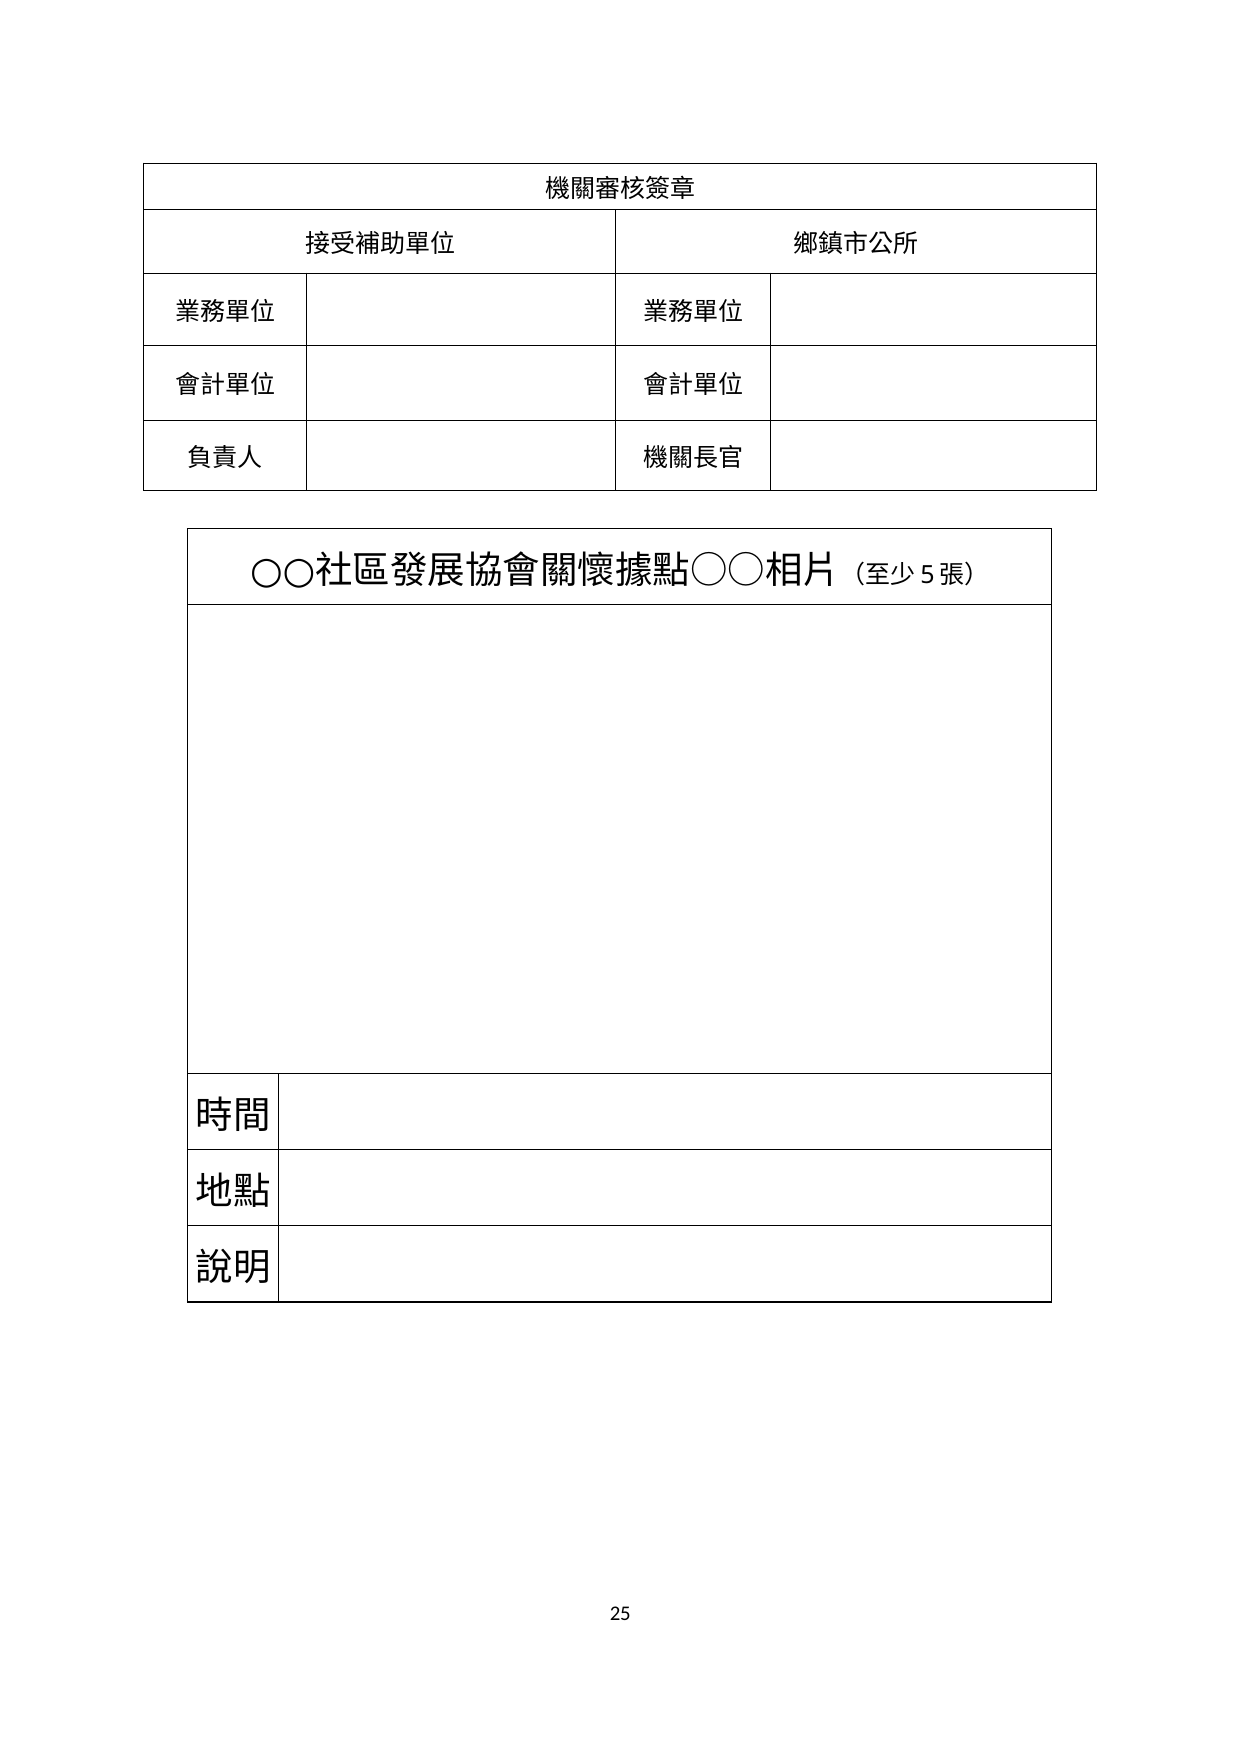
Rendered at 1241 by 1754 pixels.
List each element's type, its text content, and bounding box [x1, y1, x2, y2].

table_cell [279, 1074, 1051, 1149]
table_cell 業務單位 [616, 274, 770, 345]
table_cell [188, 605, 1051, 1073]
table_cell 地點 [188, 1150, 278, 1225]
table_cell 負責人 [144, 421, 306, 490]
table_cell 會計單位 [616, 346, 770, 420]
table_cell [771, 421, 1096, 490]
table_cell 說明 [188, 1226, 278, 1301]
table_cell 接受補助單位 [144, 210, 615, 273]
table_cell 機關長官 [616, 421, 770, 490]
table_cell 業務單位 [144, 274, 306, 345]
table_cell [307, 421, 615, 490]
table_cell 時間 [188, 1074, 278, 1149]
table_cell [307, 274, 615, 345]
table_cell [279, 1150, 1051, 1225]
table_header ○○社區發展協會關懷據點○○相片（至少5張） [188, 529, 1051, 604]
table_cell [279, 1226, 1051, 1301]
table_cell [771, 346, 1096, 420]
table_cell 鄉鎮市公所 [616, 210, 1096, 273]
table_cell [307, 346, 615, 420]
table_cell [771, 274, 1096, 345]
table_cell 會計單位 [144, 346, 306, 420]
table_header 機關審核簽章 [144, 164, 1096, 209]
